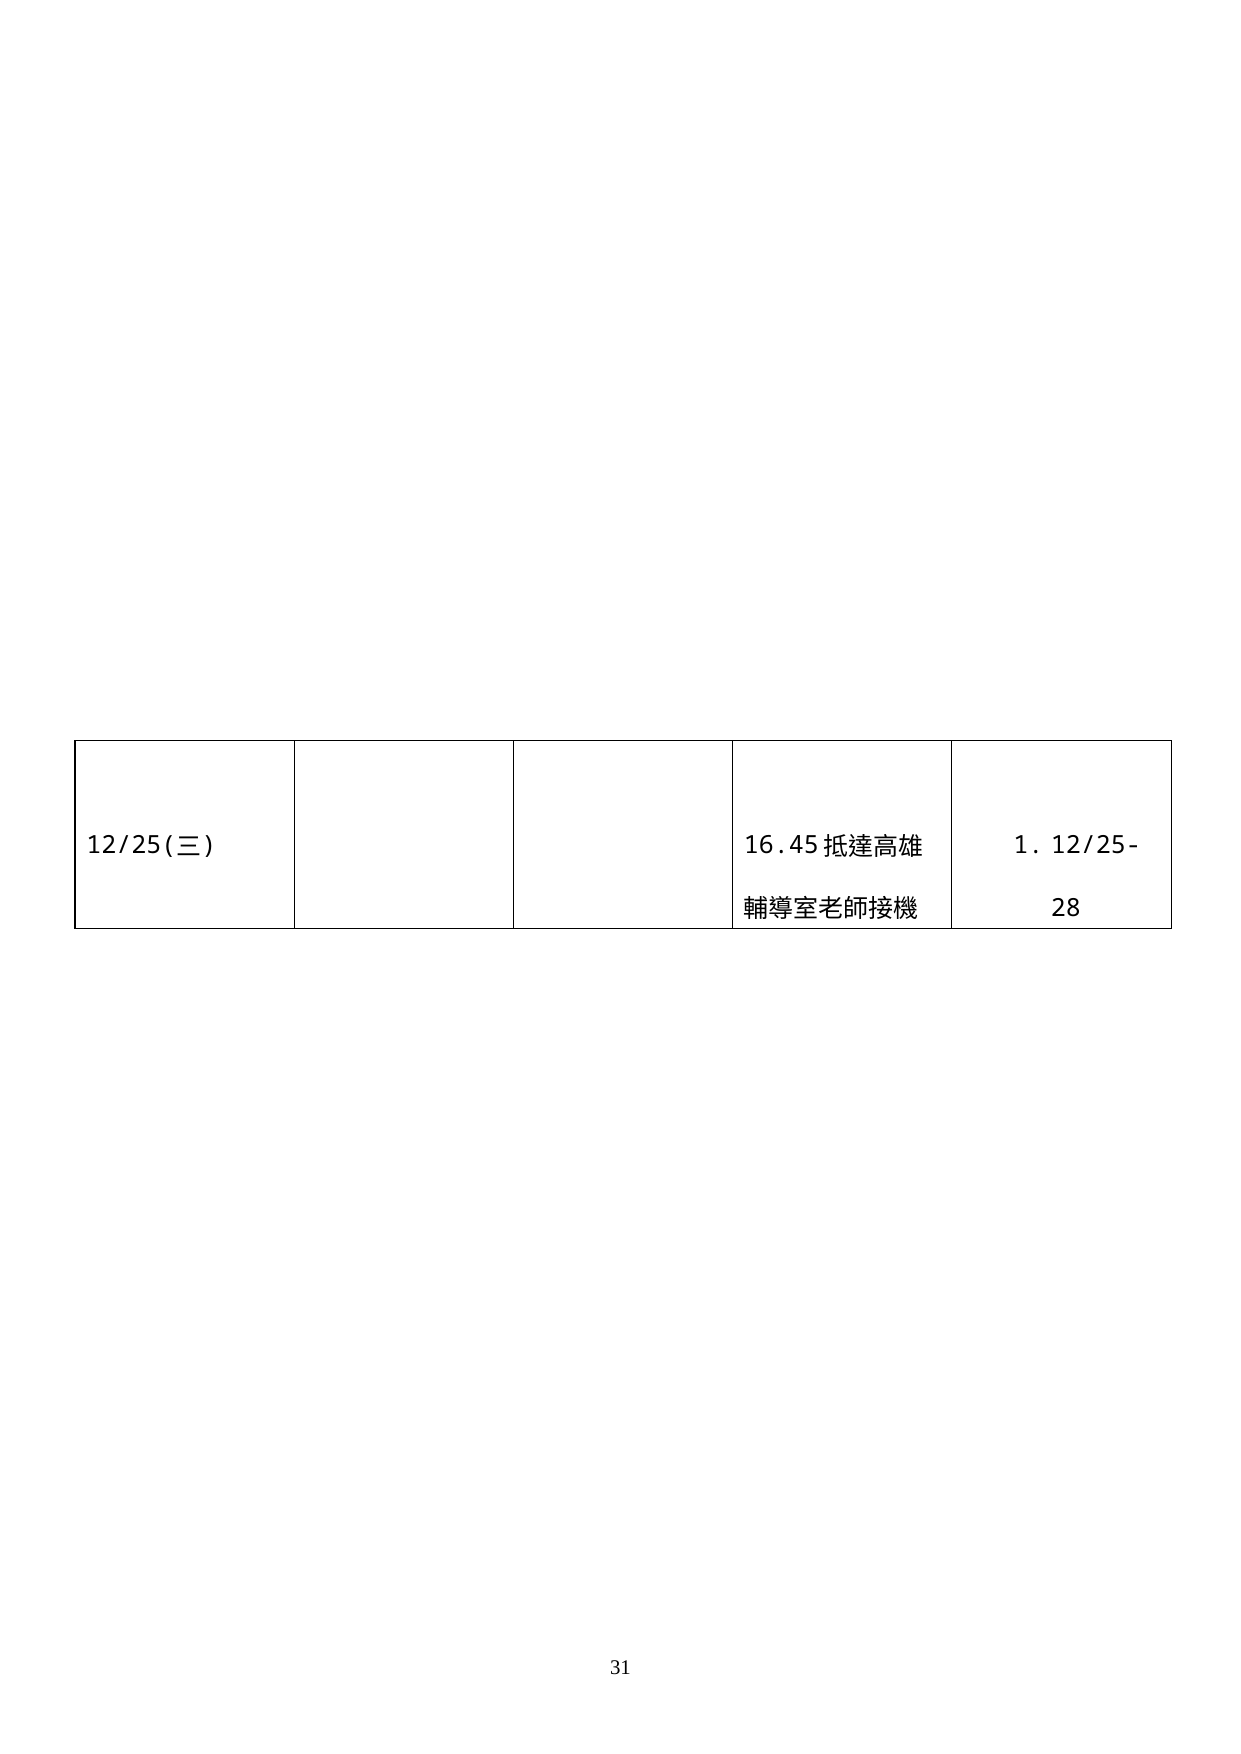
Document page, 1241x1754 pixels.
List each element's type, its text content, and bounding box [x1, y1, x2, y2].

table_cell 16.45抵達高雄 輔導室老師接機 [733, 741, 951, 927]
table_cell [295, 741, 513, 927]
table_cell 12/25-28 學生:接待家庭住宿 老師:住宿輔英科大群英會館 輔導室、家長 會與韓國老師交流活動 [952, 741, 1171, 927]
table_cell 12/25(三) [76, 741, 294, 927]
table_cell [514, 741, 732, 927]
